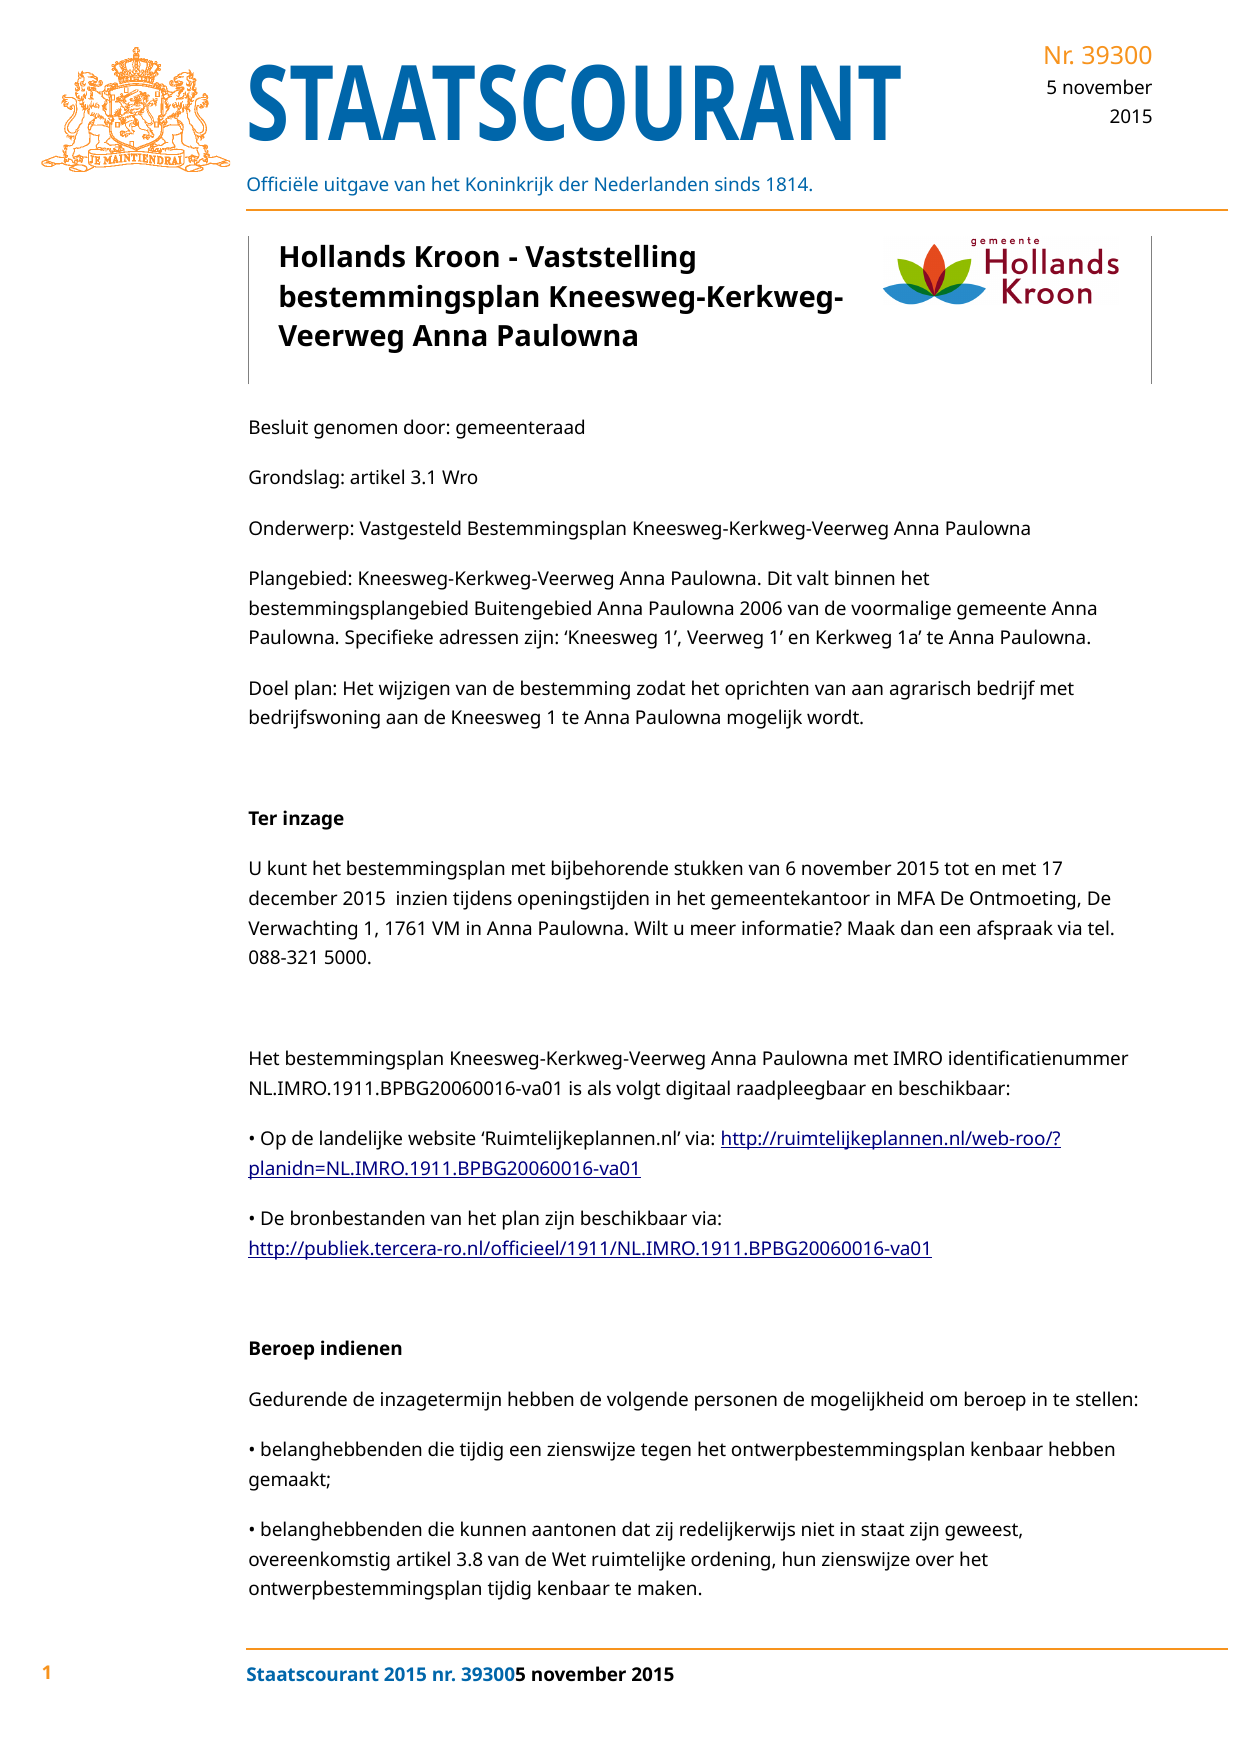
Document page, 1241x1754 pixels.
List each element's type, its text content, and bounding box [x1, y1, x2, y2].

text Plangebied: Kneesweg-Kerkweg-Veerweg Anna Paulowna. Dit valt binnen het bestemmingsplangebied Buitengebied Anna Paulowna 2006 van de voormalige gemeente Anna Paulowna. Specifieke adressen zijn: ‘Kneesweg 1’, Veerweg 1’ en Kerkweg 1a’ te Anna Paulowna. [248, 565, 1152, 650]
text • belanghebbenden die kunnen aantonen dat zij redelijkerwijs niet in staat zijn geweest, overeenkomstig artikel 3.8 van de Wet ruimtelijke ordening, hun zienswijze over het ontwerpbestemmingsplan tijdig kenbaar te maken. [248, 1516, 1152, 1601]
text Grondslag: artikel 3.1 Wro [248, 464, 1152, 490]
text Gedurende de inzagetermijn hebben de volgende personen de mogelijkheid om beroep in te stellen: [248, 1386, 1152, 1412]
text Beroep indienen [248, 1336, 1152, 1361]
text • belanghebbenden die tijdig een zienswijze tegen het ontwerpbestemmingsplan kenbaar hebben gemaakt; [248, 1436, 1152, 1492]
text Het bestemmingsplan Kneesweg-Kerkweg-Veerweg Anna Paulowna met IMRO identificatienummer NL.IMRO.1911.BPBG20060016-va01 is als volgt digitaal raadpleegbaar en beschikbaar: [248, 1045, 1152, 1101]
table_header Hollands Kroon - Vaststelling bestemmingsplan Kneesweg-Kerkweg-Veerweg Anna Paulowna [249, 236, 850, 384]
table_header [850, 236, 1151, 384]
text Doel plan: Het wijzigen van de bestemming zodat het oprichten van aan agrarisch bedrijf met bedrijfswoning aan de Kneesweg 1 te Anna Paulowna mogelijk wordt. [248, 675, 1152, 730]
text U kunt het bestemmingsplan met bijbehorende stukken van 6 november 2015 tot en met 17 december 2015 inzien tijdens openingstijden in het gemeentekantoor in MFA De Ontmoeting, De Verwachting 1, 1761 VM in Anna Paulowna. Wilt u meer informatie? Maak dan een afspraak via tel. 088-321 5000. [248, 856, 1152, 970]
text Ter inzage [248, 805, 1152, 831]
text Onderwerp: Vastgesteld Bestemmingsplan Kneesweg-Kerkweg-Veerweg Anna Paulowna [248, 515, 1152, 541]
text Besluit genomen door: gemeenteraad [248, 414, 1152, 440]
text • Op de landelijke website ‘Ruimtelijkeplannen.nl’ via: http://ruimtelijkeplannen.nl/web-roo/?planidn=NL.IMRO.1911.BPBG20060016-va01 [248, 1125, 1152, 1181]
picture [882, 236, 1119, 305]
text • De bronbestanden van het plan zijn beschikbaar via: http://publiek.tercera-ro.nl/officieel/1911/NL.IMRO.1911.BPBG20060016-va01 [248, 1205, 1152, 1261]
picture [41, 47, 231, 172]
